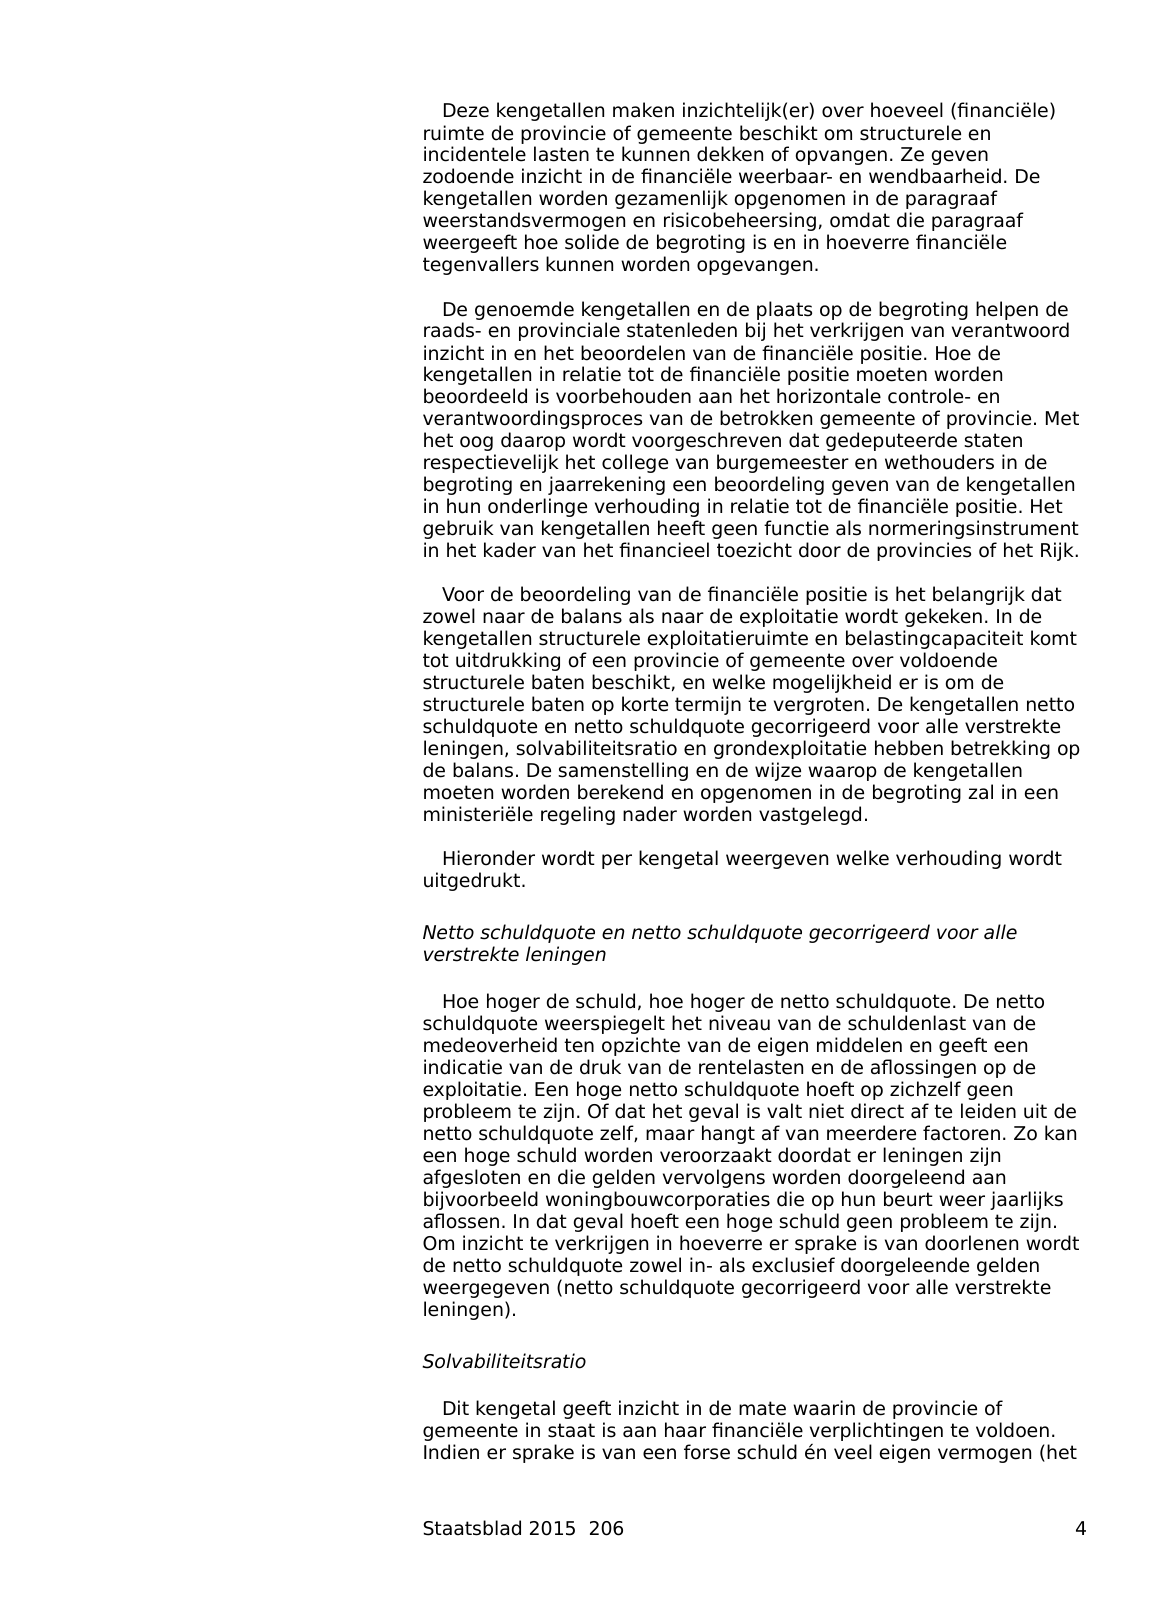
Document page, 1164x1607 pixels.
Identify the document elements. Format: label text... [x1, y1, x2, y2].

text Hoe hoger de schuld, hoe hoger de netto schuldquote. De netto schuldquote weerspiegelt het niveau van de schuldenlast van de medeoverheid ten opzichte van de eigen middelen en geeft een indicatie van de druk van de rentelasten en de aflossingen op de exploitatie. Een hoge netto schuldquote hoeft op zichzelf geen probleem te zijn. Of dat het geval is valt niet direct af te leiden uit de netto schuldquote zelf, maar hangt af van meerdere factoren. Zo kan een hoge schuld worden veroorzaakt doordat er leningen zijn afgesloten en die gelden vervolgens worden doorgeleend aan bijvoorbeeld woningbouwcorporaties die op hun beurt weer jaarlijks aflossen. In dat geval hoeft een hoge schuld geen probleem te zijn. Om inzicht te verkrijgen in hoeverre er sprake is van doorlenen wordt de netto schuldquote zowel in- als exclusief doorgeleende gelden weergegeven (netto schuldquote gecorrigeerd voor alle verstrekte leningen). [422, 991, 1087, 1321]
text Dit kengetal geeft inzicht in de mate waarin de provincie of gemeente in staat is aan haar financiële verplichtingen te voldoen. Indien er sprake is van een forse schuld én veel eigen vermogen (het [422, 1398, 1087, 1464]
subtitle Netto schuldquote en netto schuldquote gecorrigeerd voor alle verstrekte leningen [422, 922, 1087, 966]
text Deze kengetallen maken inzichtelijk(er) over hoeveel (financiële) ruimte de provincie of gemeente beschikt om structurele en incidentele lasten te kunnen dekken of opvangen. Ze geven zodoende inzicht in de financiële weerbaar- en wendbaarheid. De kengetallen worden gezamenlijk opgenomen in de paragraaf weerstandsvermogen en risicobeheersing, omdat die paragraaf weergeeft hoe solide de begroting is en in hoeverre financiële tegenvallers kunnen worden opgevangen. [422, 100, 1087, 276]
text Voor de beoordeling van de financiële positie is het belangrijk dat zowel naar de balans als naar de exploitatie wordt gekeken. In de kengetallen structurele exploitatieruimte en belastingcapaciteit komt tot uitdrukking of een provincie of gemeente over voldoende structurele baten beschikt, en welke mogelijkheid er is om de structurele baten op korte termijn te vergroten. De kengetallen netto schuldquote en netto schuldquote gecorrigeerd voor alle verstrekte leningen, solvabiliteitsratio en grondexploitatie hebben betrekking op de balans. De samenstelling en de wijze waarop de kengetallen moeten worden berekend en opgenomen in de begroting zal in een ministeriële regeling nader worden vastgelegd. [422, 584, 1087, 826]
text Hieronder wordt per kengetal weergeven welke verhouding wordt uitgedrukt. [422, 848, 1087, 892]
text De genoemde kengetallen en de plaats op de begroting helpen de raads- en provinciale statenleden bij het verkrijgen van verantwoord inzicht in en het beoordelen van de financiële positie. Hoe de kengetallen in relatie tot de financiële positie moeten worden beoordeeld is voorbehouden aan het horizontale controle- en verantwoordingsproces van de betrokken gemeente of provincie. Met het oog daarop wordt voorgeschreven dat gedeputeerde staten respectievelijk het college van burgemeester en wethouders in de begroting en jaarrekening een beoordeling geven van de kengetallen in hun onderlinge verhouding in relatie tot de financiële positie. Het gebruik van kengetallen heeft geen functie als normeringsinstrument in het kader van het financieel toezicht door de provincies of het Rijk. [422, 298, 1087, 562]
subtitle Solvabiliteitsratio [422, 1351, 1087, 1373]
